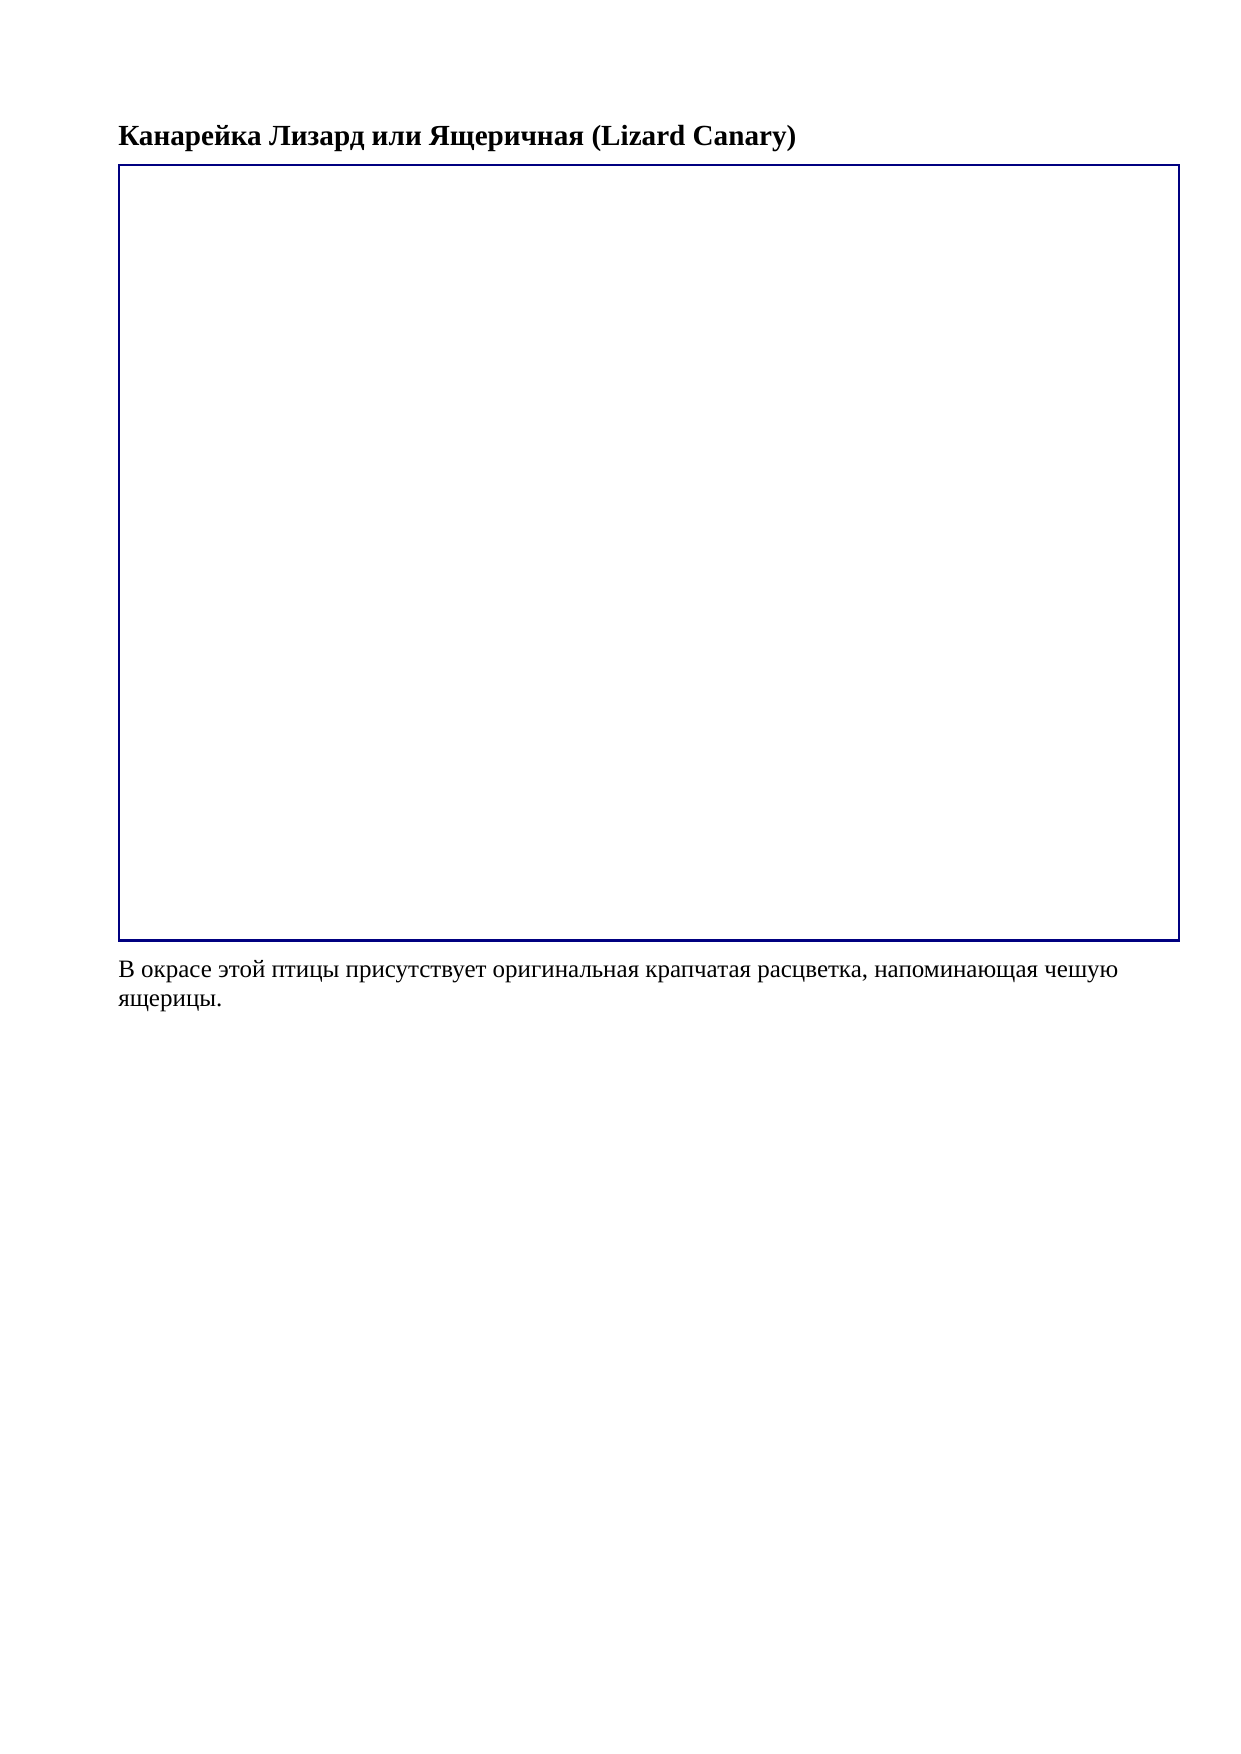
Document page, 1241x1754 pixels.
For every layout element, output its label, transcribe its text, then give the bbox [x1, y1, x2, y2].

subtitle Канарейка Лизард или Ящеричная (Lizard Canary) [118, 118, 1122, 152]
text В окрасе этой птицы присутствует оригинальная крапчатая расцветка, напоминающая чешую ящерицы. [118, 954, 1122, 1012]
